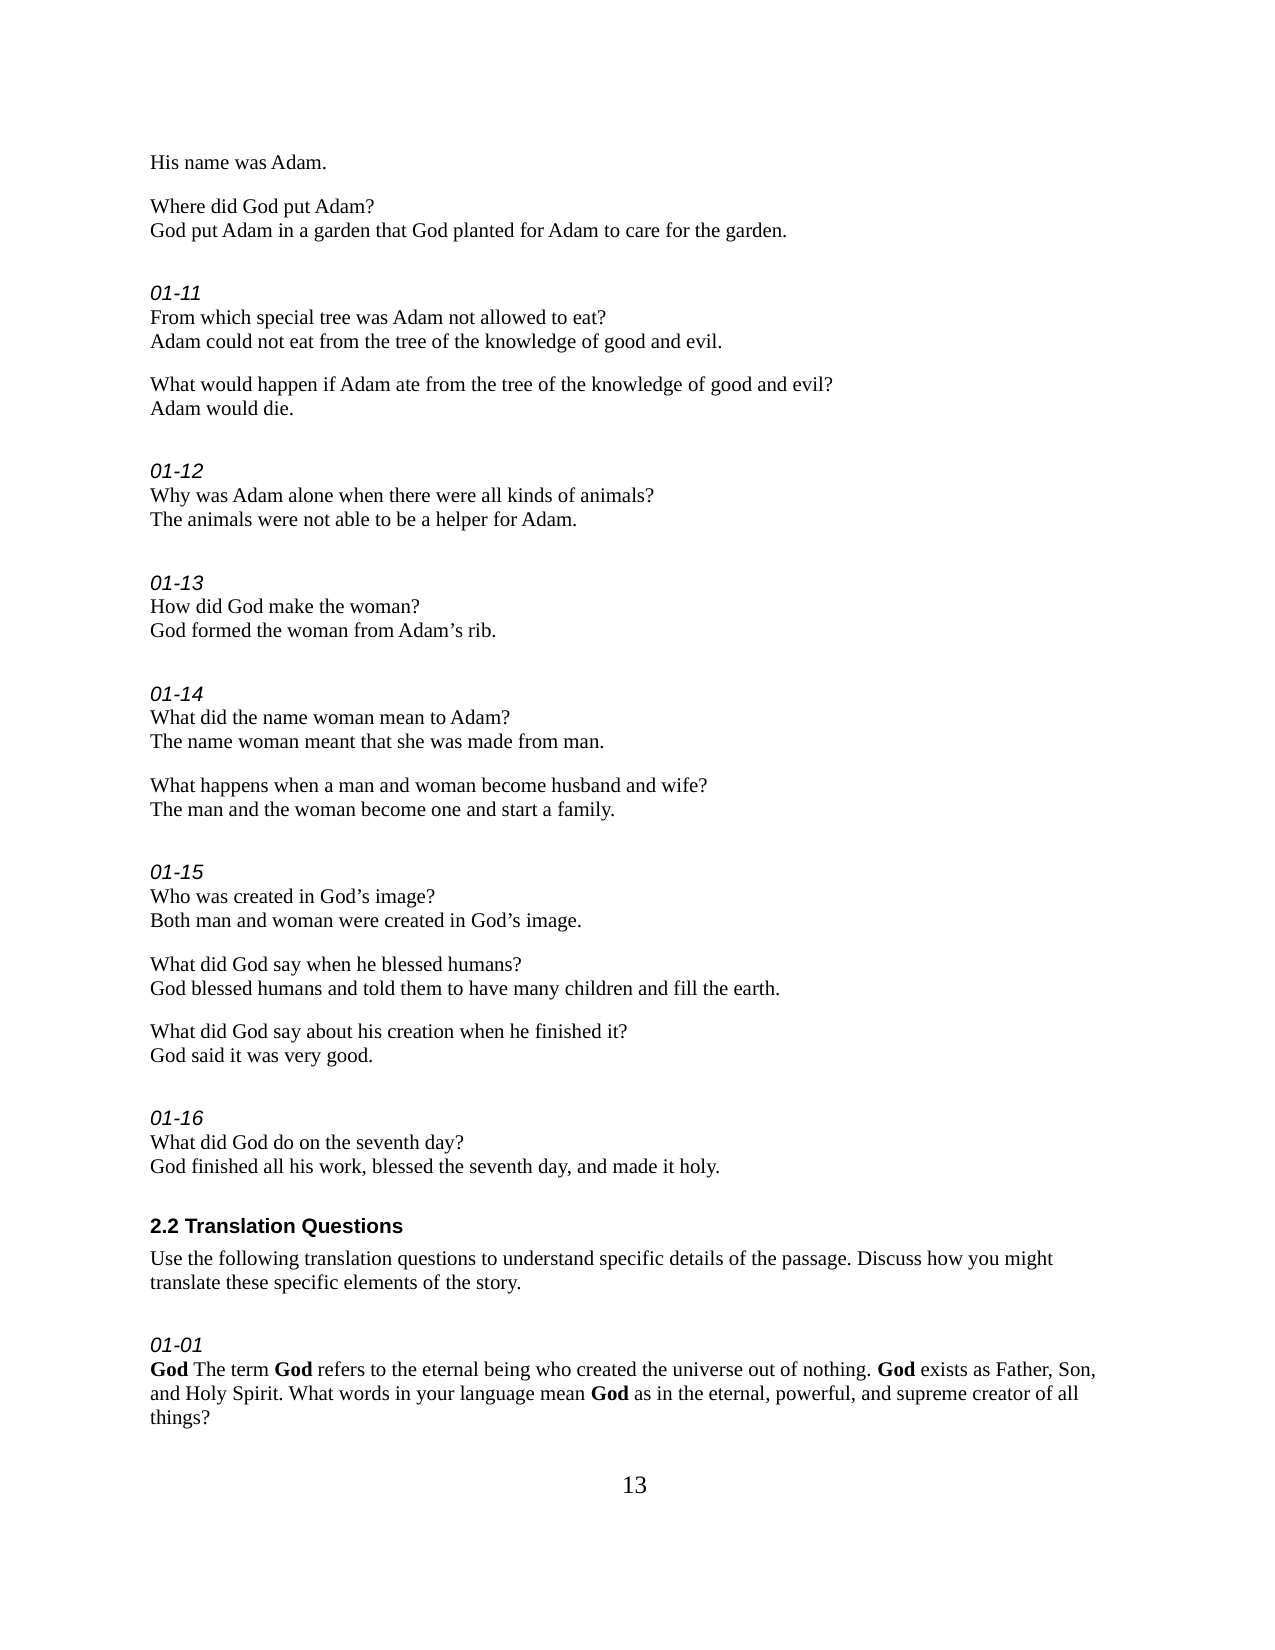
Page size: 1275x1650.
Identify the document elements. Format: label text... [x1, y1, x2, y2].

subtitle 01-15 [150, 860, 1125, 884]
text What did the name woman mean to Adam? The name woman meant that she was made from man. [150, 705, 1125, 753]
text What did God say when he blessed humans? God blessed humans and told them to have many children and fill the earth. [150, 952, 1125, 1000]
text His name was Adam. [150, 150, 1125, 174]
text Use the following translation questions to understand specific details of the passage. Discuss how you might translate these specific elements of the story. [150, 1246, 1125, 1294]
text Why was Adam alone when there were all kinds of animals? The animals were not able to be a helper for Adam. [150, 483, 1125, 531]
subtitle 2.2 Translation Questions [150, 1214, 1125, 1238]
text Who was created in God’s image? Both man and woman were created in God’s image. [150, 884, 1125, 932]
subtitle 01-16 [150, 1106, 1125, 1130]
text Where did God put Adam? God put Adam in a garden that God planted for Adam to care for the garden. [150, 193, 1125, 242]
text How did God make the woman? God formed the woman from Adam’s rib. [150, 594, 1125, 642]
subtitle 01-14 [150, 681, 1125, 705]
text What happens when a man and woman become husband and wife? The man and the woman become one and start a family. [150, 773, 1125, 821]
text From which special tree was Adam not allowed to eat? Adam could not eat from the tree of the knowledge of good and evil. [150, 304, 1125, 353]
subtitle 01-12 [150, 459, 1125, 483]
subtitle 01-01 [150, 1333, 1125, 1357]
text What did God say about his creation when he finished it? God said it was very good. [150, 1019, 1125, 1067]
subtitle 01-11 [150, 281, 1125, 304]
text What did God do on the seventh day? God finished all his work, blessed the seventh day, and made it holy. [150, 1130, 1125, 1178]
subtitle 01-13 [150, 570, 1125, 594]
text What would happen if Adam ate from the tree of the knowledge of good and evil? Adam would die. [150, 372, 1125, 420]
text God The term God refers to the eternal being who created the universe out of nothing. God exists as Father, Son, and Holy Spirit. What words in your language mean God as in the eternal, powerful, and supreme creator of all things? [150, 1357, 1125, 1429]
